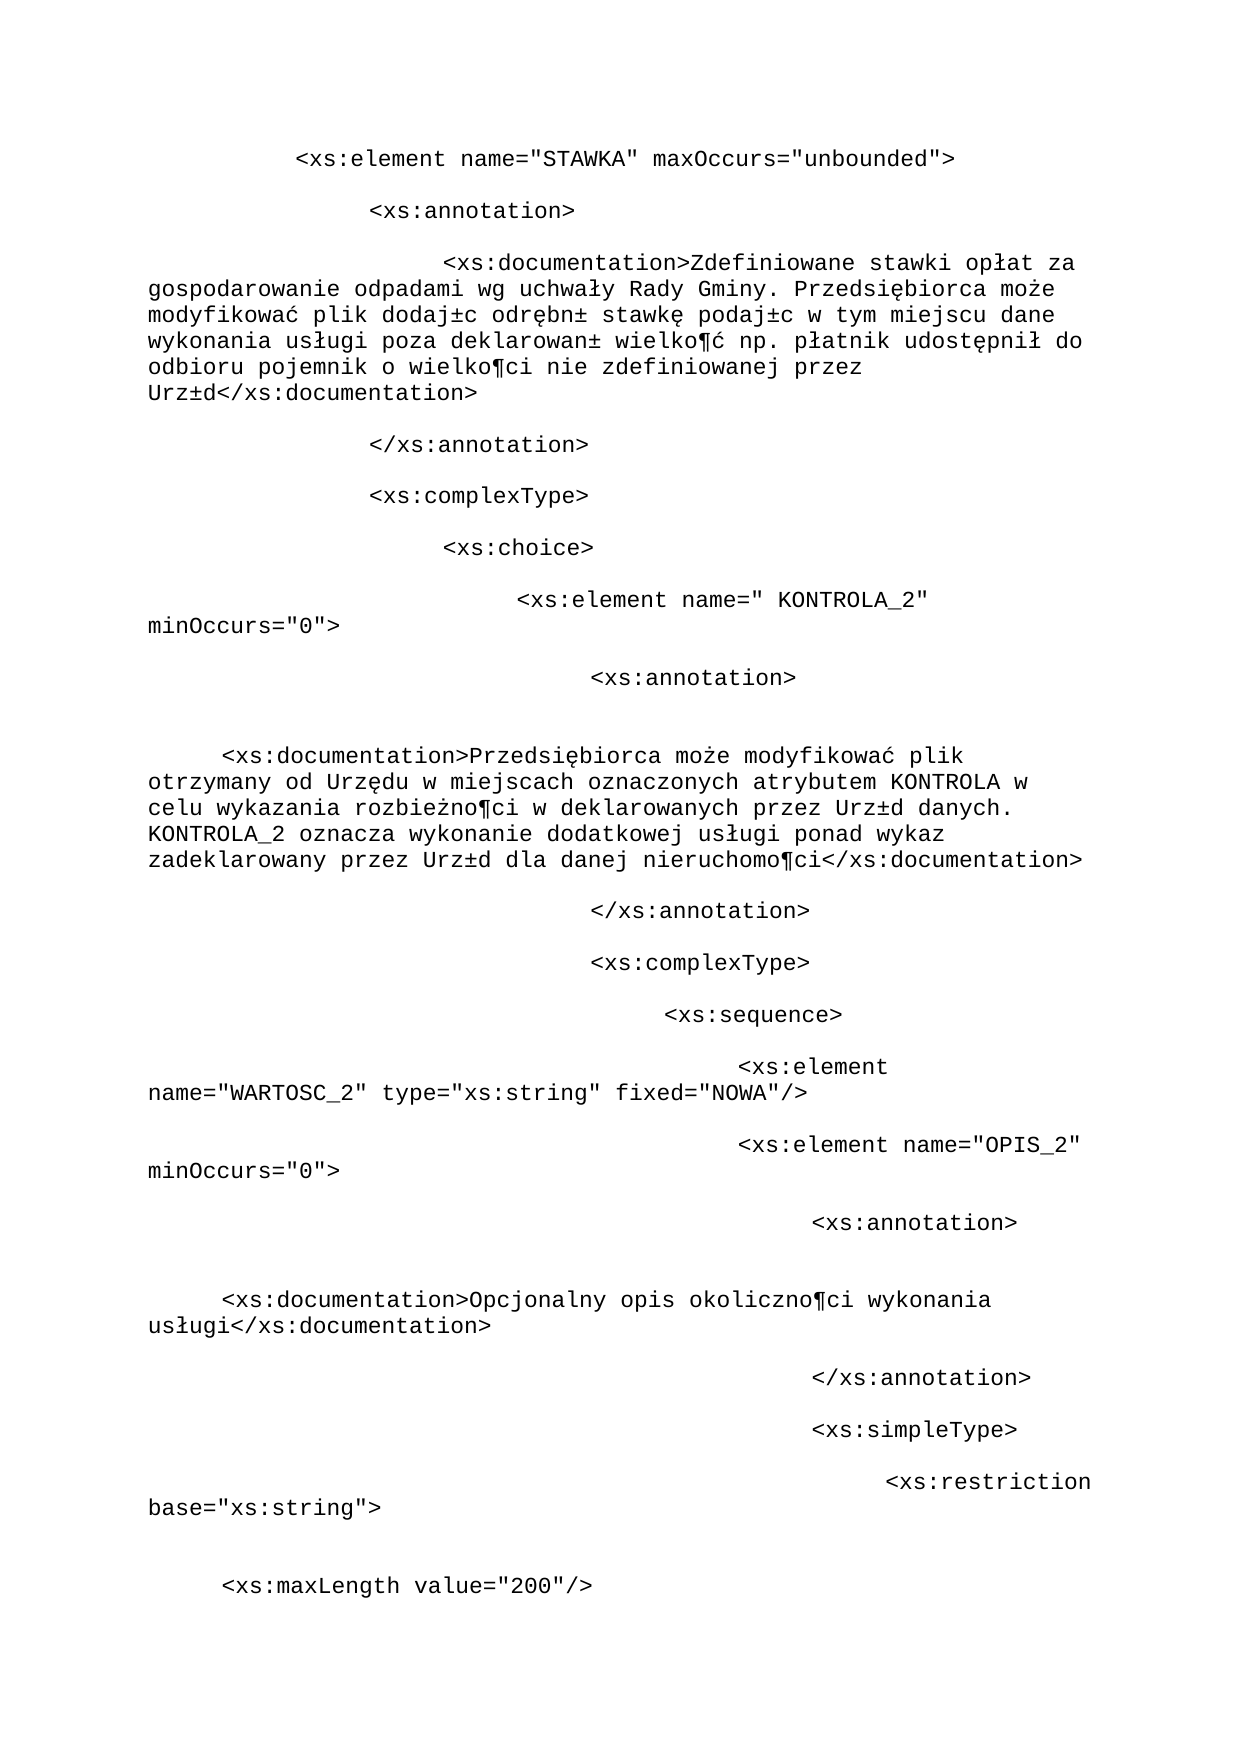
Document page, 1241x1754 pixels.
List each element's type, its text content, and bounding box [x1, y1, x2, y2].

text <xs:choice> [148, 511, 1093, 563]
text <xs:element name=" KONTROLA_2" minOccurs="0"> [148, 563, 1093, 640]
text <xs:complexType> [148, 459, 1093, 511]
text <xs:sequence> [148, 978, 1093, 1029]
text <xs:annotation> [148, 640, 1093, 692]
text </xs:annotation> [148, 874, 1093, 926]
text </xs:annotation> [148, 1341, 1093, 1393]
text <xs:documentation>Zdefiniowane stawki opłat za gospodarowanie odpadami wg uchwały Rady Gminy. Przedsiębiorca może modyfikować plik dodaj±c odrębn± stawkę podaj±c w tym miejscu dane wykonania usługi poza deklarowan± wielko¶ć np. płatnik udostępnił do odbioru pojemnik o wielko¶ci nie zdefiniowanej przez Urz±d</xs:documentation> [148, 225, 1093, 407]
text <xs:documentation>Przedsiębiorca może modyfikować plik otrzymany od Urzędu w miejscach oznaczonych atrybutem KONTROLA w celu wykazania rozbieżno¶ci w deklarowanych przez Urz±d danych. KONTROLA_2 oznacza wykonanie dodatkowej usługi ponad wykaz zadeklarowany przez Urz±d dla danej nieruchomo¶ci</xs:documentation> [148, 692, 1093, 874]
text </xs:annotation> [148, 407, 1093, 459]
text <xs:element name="WARTOSC_2" type="xs:string" fixed="NOWA"/> [148, 1029, 1093, 1107]
text <xs:element name="STAWKA" maxOccurs="unbounded"> [148, 148, 1093, 173]
text <xs:element name="OPIS_2" minOccurs="0"> [148, 1107, 1093, 1185]
text <xs:maxLength value="200"/> [148, 1522, 1093, 1600]
text <xs:documentation>Opcjonalny opis okoliczno¶ci wykonania usługi</xs:documentation> [148, 1237, 1093, 1341]
text <xs:simpleType> [148, 1393, 1093, 1444]
text <xs:annotation> [148, 173, 1093, 225]
text <xs:complexType> [148, 926, 1093, 978]
text <xs:annotation> [148, 1185, 1093, 1237]
text <xs:restriction base="xs:string"> [148, 1444, 1093, 1522]
